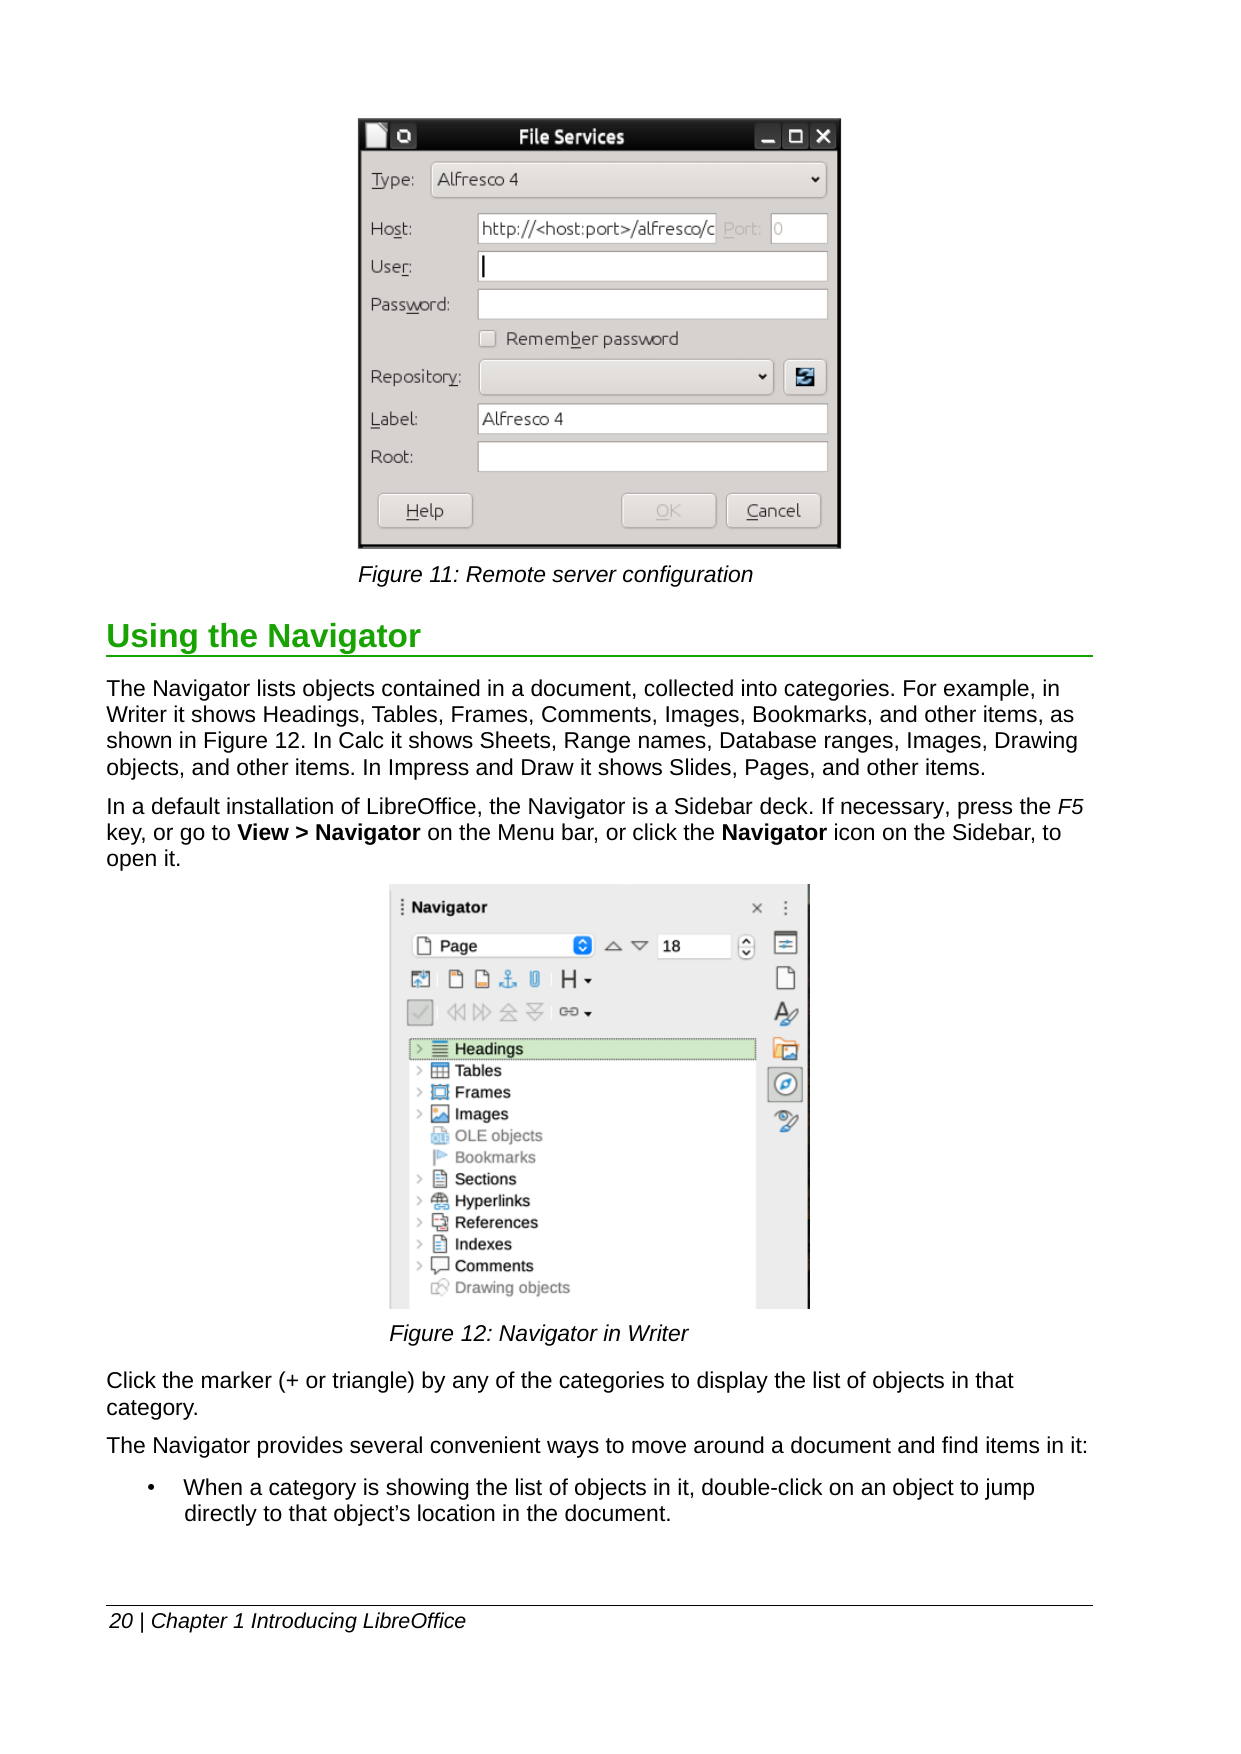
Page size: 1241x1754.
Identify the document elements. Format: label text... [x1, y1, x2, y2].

picture [389, 884, 810, 1309]
list When a category is showing the list of objects in it, double-click on an object to jump directly to that object’s location in the document. [144, 1471, 1093, 1530]
text Click the marker (+ or triangle) by any of the categories to display the list of objects in that category. [106, 1367, 1093, 1420]
text The Navigator lists objects contained in a document, collected into categories. For example, in Writer it shows Headings, Tables, Frames, Comments, Images, Bookmarks, and other items, as shown in Figure 12. In Calc it shows Sheets, Range names, Database ranges, Images, Drawing objects, and other items. In Impress and Draw it shows Slides, Pages, and other items. [106, 675, 1093, 780]
text Figure 11: Remote server configuration [358, 561, 841, 587]
text The Navigator provides several convenient ways to move around a document and find items in it: [106, 1432, 1093, 1459]
subtitle Using the Navigator [106, 617, 1093, 655]
text In a default installation of LibreOffice, the Navigator is a Sidebar deck. If necessary, press the F5 key, or go to View > Navigator on the Menu bar, or click the Navigator icon on the Sidebar, to open it. [106, 793, 1093, 872]
picture [357, 118, 842, 549]
text Figure 12: Navigator in Writer [389, 1320, 810, 1347]
